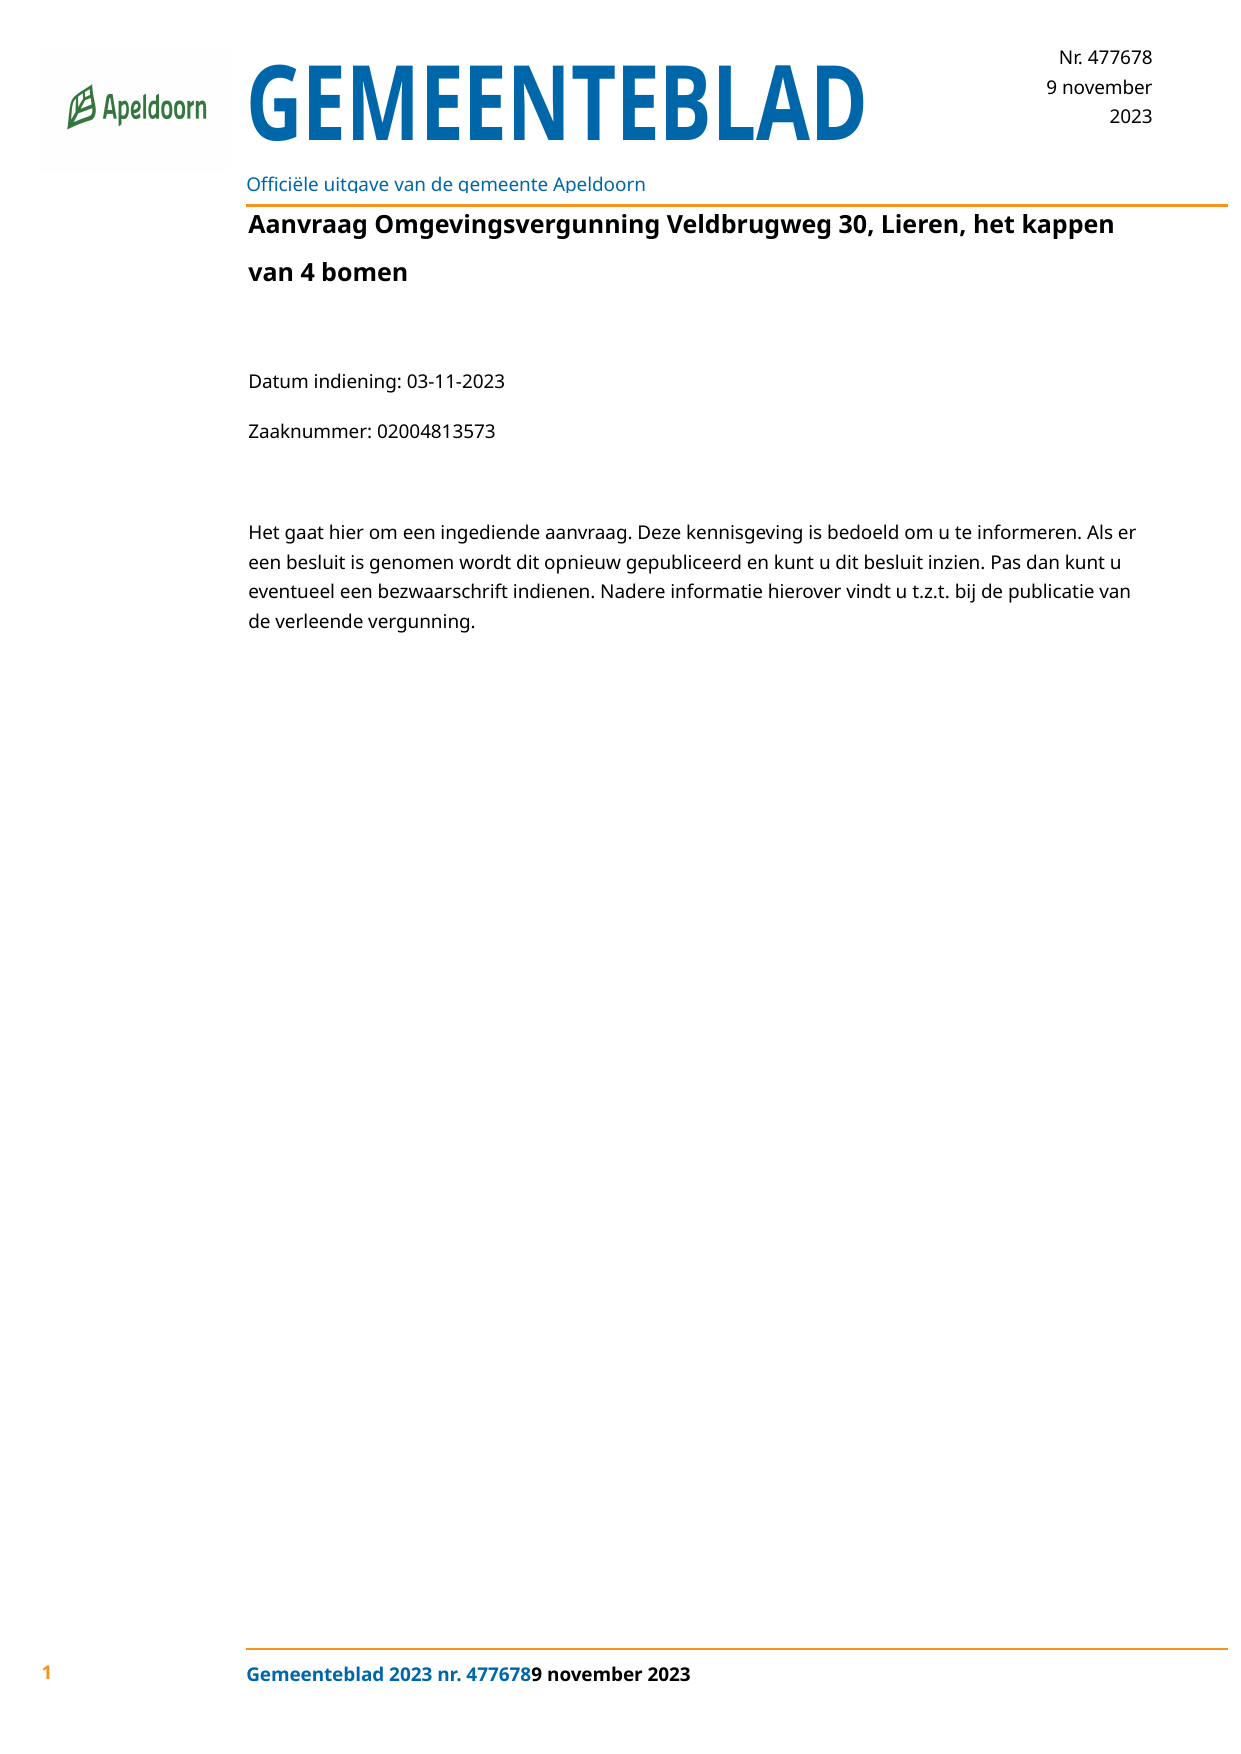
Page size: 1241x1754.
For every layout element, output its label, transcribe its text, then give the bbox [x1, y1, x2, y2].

text Datum indiening: 03-11-2023 [248, 368, 1152, 394]
picture [41, 47, 231, 172]
text Aanvraag Omgevingsvergunning Veldbrugweg 30, Lieren, het kappen van 4 bomen [248, 207, 1152, 288]
text Zaaknummer: 02004813573 [248, 419, 1152, 444]
text Het gaat hier om een ingediende aanvraag. Deze kennisgeving is bedoeld om u te informeren. Als er een besluit is genomen wordt dit opnieuw gepubliceerd en kunt u dit besluit inzien. Pas dan kunt u eventueel een bezwaarschrift indienen. Nadere informatie hierover vindt u t.z.t. bij de publicatie van de verleende vergunning. [248, 519, 1152, 634]
